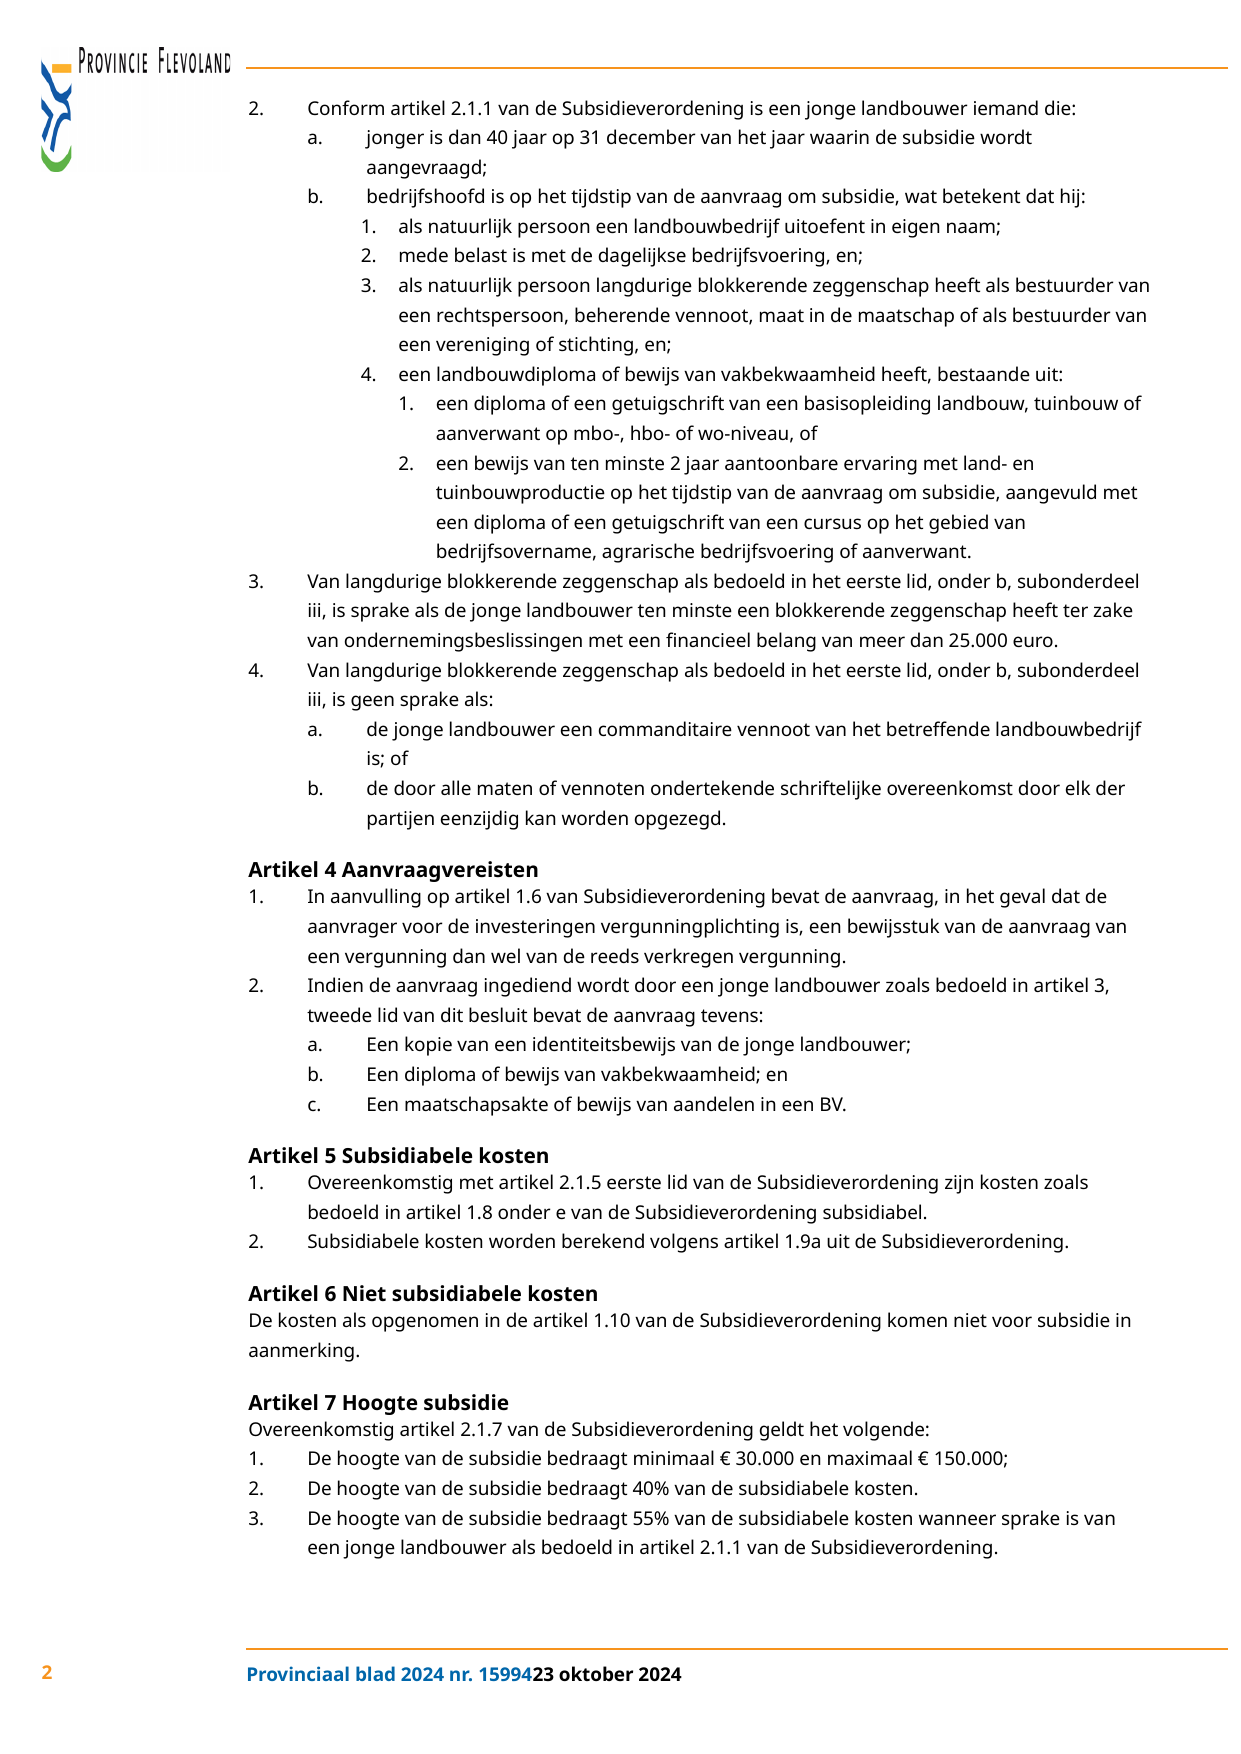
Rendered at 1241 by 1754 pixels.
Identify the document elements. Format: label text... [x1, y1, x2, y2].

list Overeenkomstig met artikel 2.1.5 eerste lid van de Subsidieverordening zijn kosten zoals bedoeld in artikel 1.8 onder e van de Subsidieverordening subsidiabel. [248, 1169, 1152, 1225]
list bedrijfshoofd is op het tijdstip van de aanvraag om subsidie, wat betekent dat hij: [307, 183, 1152, 209]
list Van langdurige blokkerende zeggenschap als bedoeld in het eerste lid, onder b, subonderdeel iii, is sprake als de jonge landbouwer ten minste een blokkerende zeggenschap heeft ter zake van ondernemingsbeslissingen met een financieel belang van meer dan 25.000 euro. [248, 568, 1152, 653]
text Overeenkomstig artikel 2.1.7 van de Subsidieverordening geldt het volgende: [248, 1416, 1152, 1442]
list mede belast is met de dagelijkse bedrijfsvoering, en; [361, 243, 1152, 268]
list In aanvulling op artikel 1.6 van Subsidieverordening bevat de aanvraag, in het geval dat de aanvrager voor de investeringen vergunningplichting is, een bewijsstuk van de aanvraag van een vergunning dan wel van de reeds verkregen vergunning. [248, 884, 1152, 968]
list de jonge landbouwer een commanditaire vennoot van het betreffende landbouwbedrijf is; of [307, 716, 1152, 771]
list Van langdurige blokkerende zeggenschap als bedoeld in het eerste lid, onder b, subonderdeel iii, is geen sprake als: [248, 657, 1152, 712]
list als natuurlijk persoon een landbouwbedrijf uitoefent in eigen naam; [361, 213, 1152, 239]
text Artikel 6 Niet subsidiabele kosten [248, 1279, 1152, 1308]
text Artikel 4 Aanvraagvereisten [248, 855, 1152, 884]
picture [41, 47, 231, 172]
list Een kopie van een identiteitsbewijs van de jonge landbouwer; [307, 1032, 1152, 1057]
list De hoogte van de subsidie bedraagt 40% van de subsidiabele kosten. [248, 1475, 1152, 1501]
list De hoogte van de subsidie bedraagt minimaal € 30.000 en maximaal € 150.000; [248, 1446, 1152, 1471]
text Artikel 5 Subsidiabele kosten [248, 1141, 1152, 1169]
list Een diploma of bewijs van vakbekwaamheid; en [307, 1061, 1152, 1087]
list Een maatschapsakte of bewijs van aandelen in een BV. [307, 1091, 1152, 1116]
list Conform artikel 2.1.1 van de Subsidieverordening is een jonge landbouwer iemand die: [248, 95, 1152, 121]
list Subsidiabele kosten worden berekend volgens artikel 1.9a uit de Subsidieverordening. [248, 1229, 1152, 1254]
text De kosten als opgenomen in de artikel 1.10 van de Subsidieverordening komen niet voor subsidie in aanmerking. [248, 1308, 1152, 1363]
list een landbouwdiploma of bewijs van vakbekwaamheid heeft, bestaande uit: [361, 361, 1152, 387]
list Indien de aanvraag ingediend wordt door een jonge landbouwer zoals bedoeld in artikel 3, tweede lid van dit besluit bevat de aanvraag tevens: [248, 972, 1152, 1028]
list als natuurlijk persoon langdurige blokkerende zeggenschap heeft als bestuurder van een rechtspersoon, beherende vennoot, maat in de maatschap of als bestuurder van een vereniging of stichting, en; [361, 272, 1152, 357]
list een diploma of een getuigschrift van een basisopleiding landbouw, tuinbouw of aanverwant op mbo-, hbo- of wo-niveau, of [398, 391, 1152, 446]
list de door alle maten of vennoten ondertekende schriftelijke overeenkomst door elk der partijen eenzijdig kan worden opgezegd. [307, 775, 1152, 831]
list De hoogte van de subsidie bedraagt 55% van de subsidiabele kosten wanneer sprake is van een jonge landbouwer als bedoeld in artikel 2.1.1 van de Subsidieverordening. [248, 1505, 1152, 1560]
text Artikel 7 Hoogte subsidie [248, 1388, 1152, 1416]
list jonger is dan 40 jaar op 31 december van het jaar waarin de subsidie wordt aangevraagd; [307, 124, 1152, 180]
list een bewijs van ten minste 2 jaar aantoonbare ervaring met land- en tuinbouwproductie op het tijdstip van de aanvraag om subsidie, aangevuld met een diploma of een getuigschrift van een cursus op het gebied van bedrijfsovername, agrarische bedrijfsvoering of aanverwant. [398, 450, 1152, 564]
